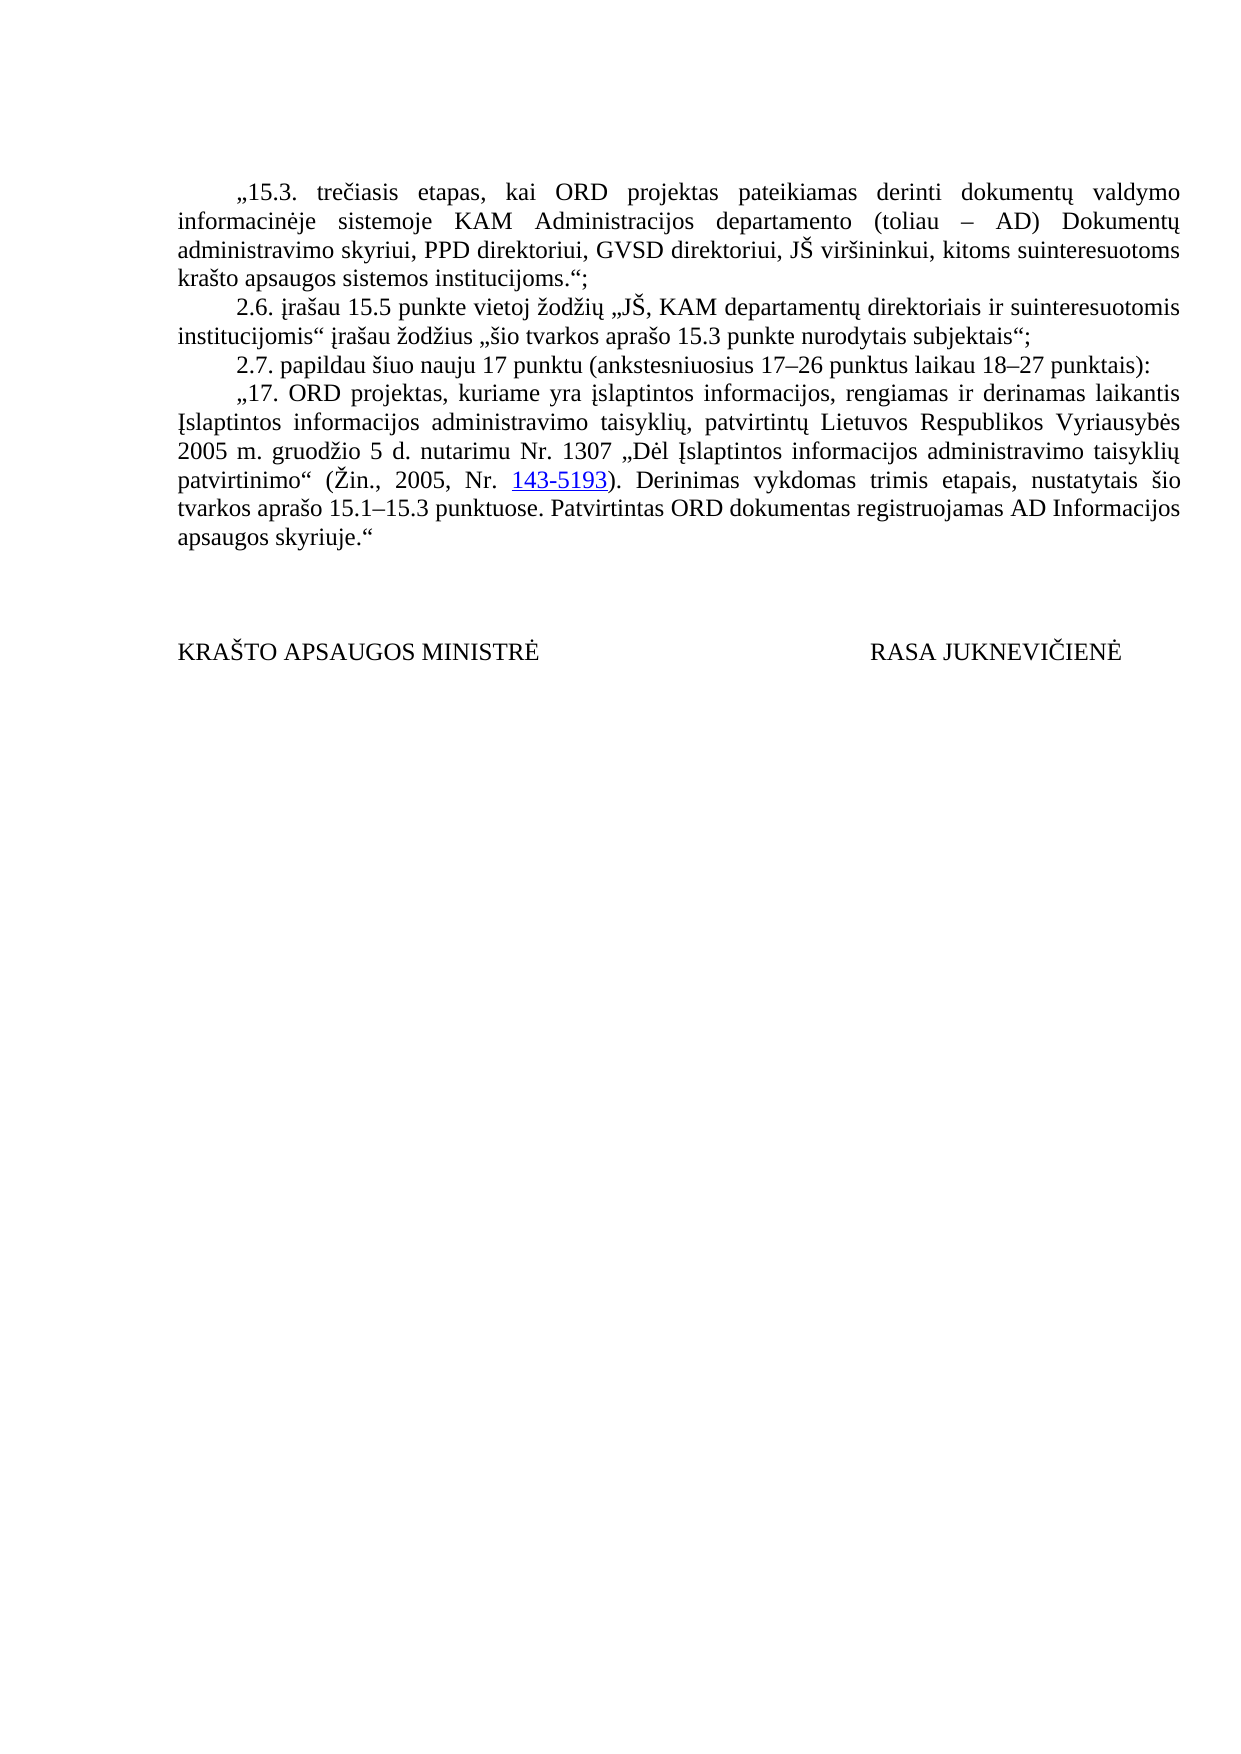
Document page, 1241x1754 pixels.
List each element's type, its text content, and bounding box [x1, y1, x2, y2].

text „15.3. trečiasis etapas, kai ORD projektas pateikiamas derinti dokumentų valdymo informacinėje sistemoje KAM Administracijos departamento (toliau – AD) Dokumentų administravimo skyriui, PPD direktoriui, GVSD direktoriui, JŠ viršininkui, kitoms suinteresuotoms krašto apsaugos sistemos institucijoms.“; [177, 177, 1181, 292]
text 2.7. papildau šiuo nauju 17 punktu (ankstesniuosius 17–26 punktus laikau 18–27 punktais): [177, 350, 1181, 378]
text Krašto apsaugos ministrė Rasa Juknevičienė [177, 637, 1181, 666]
text „17. ORD projektas, kuriame yra įslaptintos informacijos, rengiamas ir derinamas laikantis Įslaptintos informacijos administravimo taisyklių, patvirtintų Lietuvos Respublikos Vyriausybės 2005 m. gruodžio 5 d. nutarimu Nr. 1307 „Dėl Įslaptintos informacijos administravimo taisyklių patvirtinimo“ (Žin., 2005, Nr. 143-5193). Derinimas vykdomas trimis etapais, nustatytais šio tvarkos aprašo 15.1–15.3 punktuose. Patvirtintas ORD dokumentas registruojamas AD Informacijos apsaugos skyriuje.“ [177, 378, 1181, 551]
text 2.6. įrašau 15.5 punkte vietoj žodžių „JŠ, KAM departamentų direktoriais ir suinteresuotomis institucijomis“ įrašau žodžius „šio tvarkos aprašo 15.3 punkte nurodytais subjektais“; [177, 292, 1181, 350]
